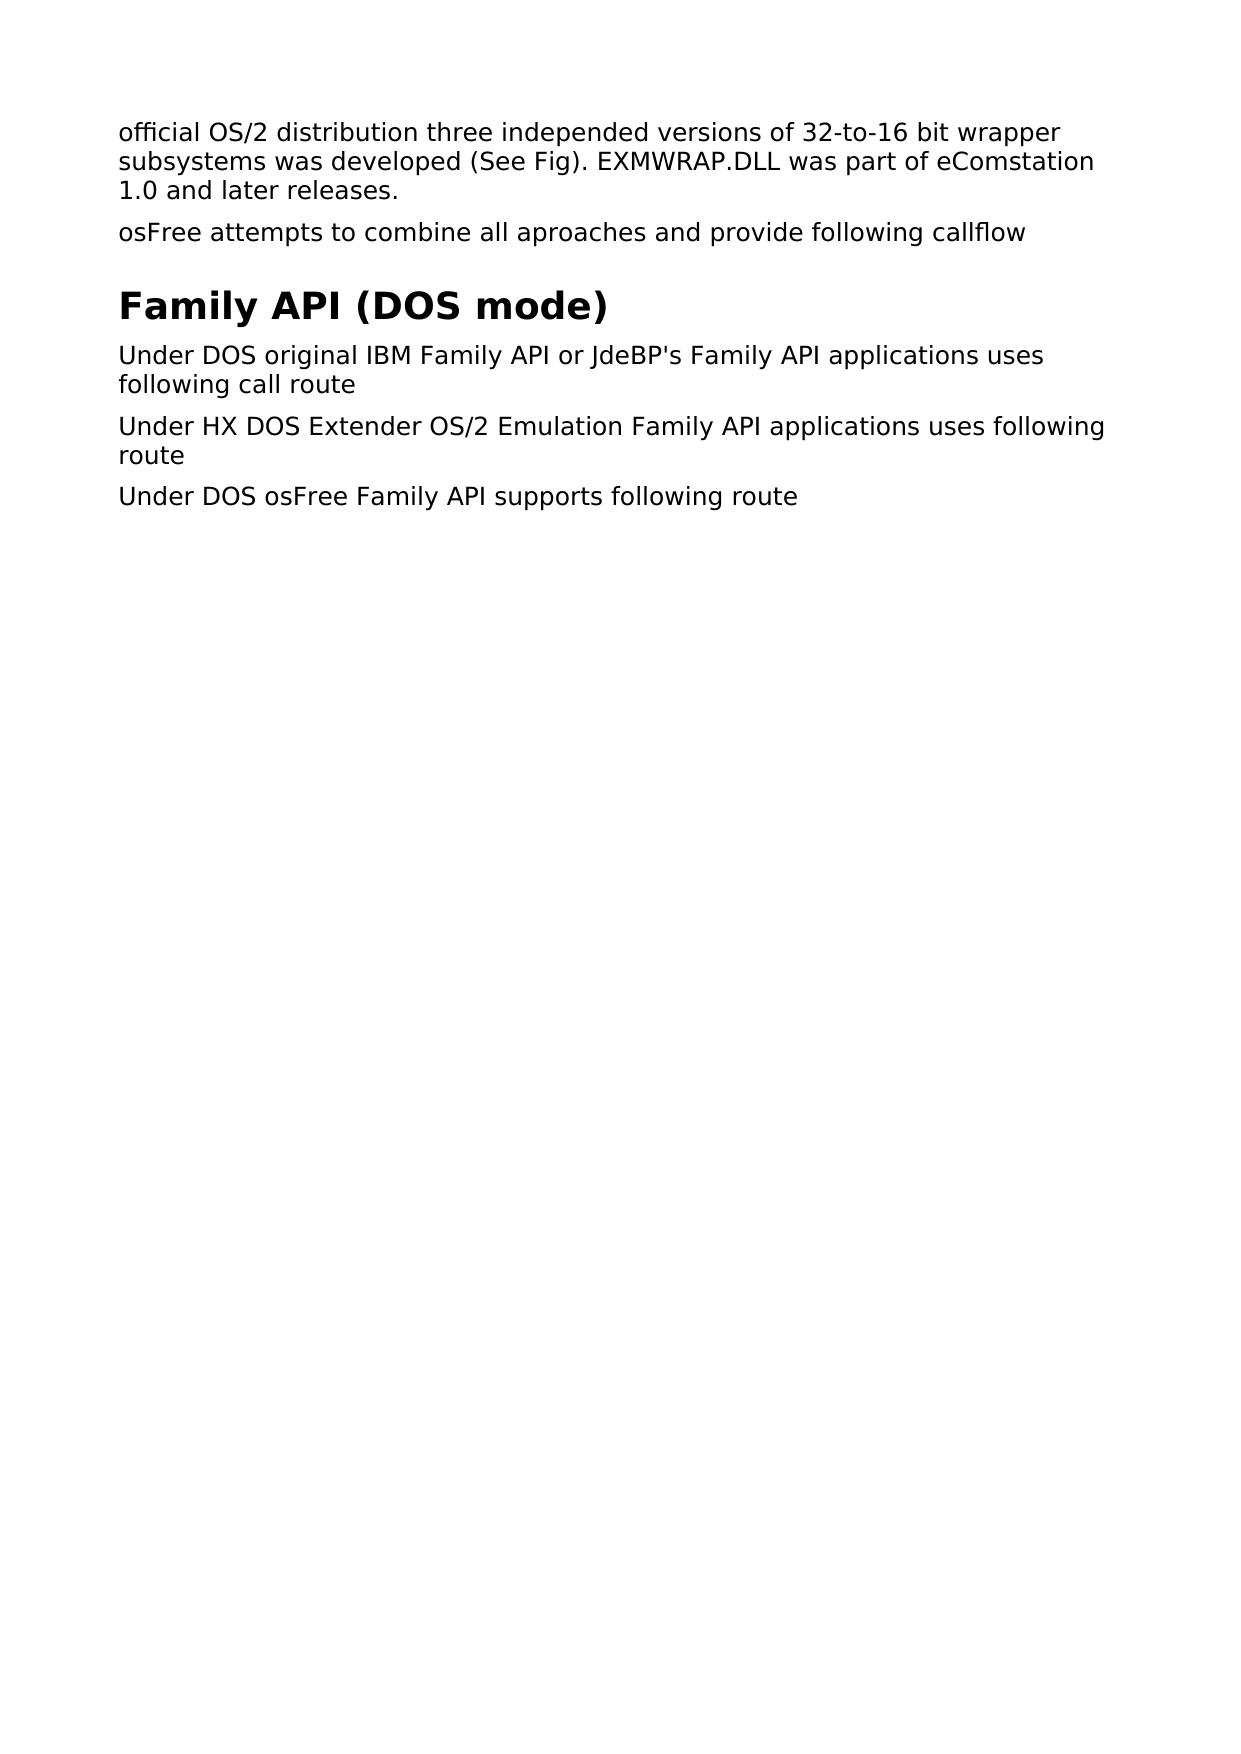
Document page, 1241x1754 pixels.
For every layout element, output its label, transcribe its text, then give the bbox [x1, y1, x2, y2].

text Under DOS original IBM Family API or JdeBP's Family API applications uses following call route [118, 341, 1122, 399]
text osFree attempts to combine all aproaches and provide following callflow [118, 218, 1122, 247]
text Under DOS osFree Family API supports following route [118, 483, 1122, 512]
subtitle Family API (DOS mode) [118, 285, 1122, 328]
text official OS/2 distribution three independed versions of 32-to-16 bit wrapper subsystems was developed (See Fig). EXMWRAP.DLL was part of eComstation 1.0 and later releases. [118, 118, 1122, 206]
text Under HX DOS Extender OS/2 Emulation Family API applications uses following route [118, 412, 1122, 470]
